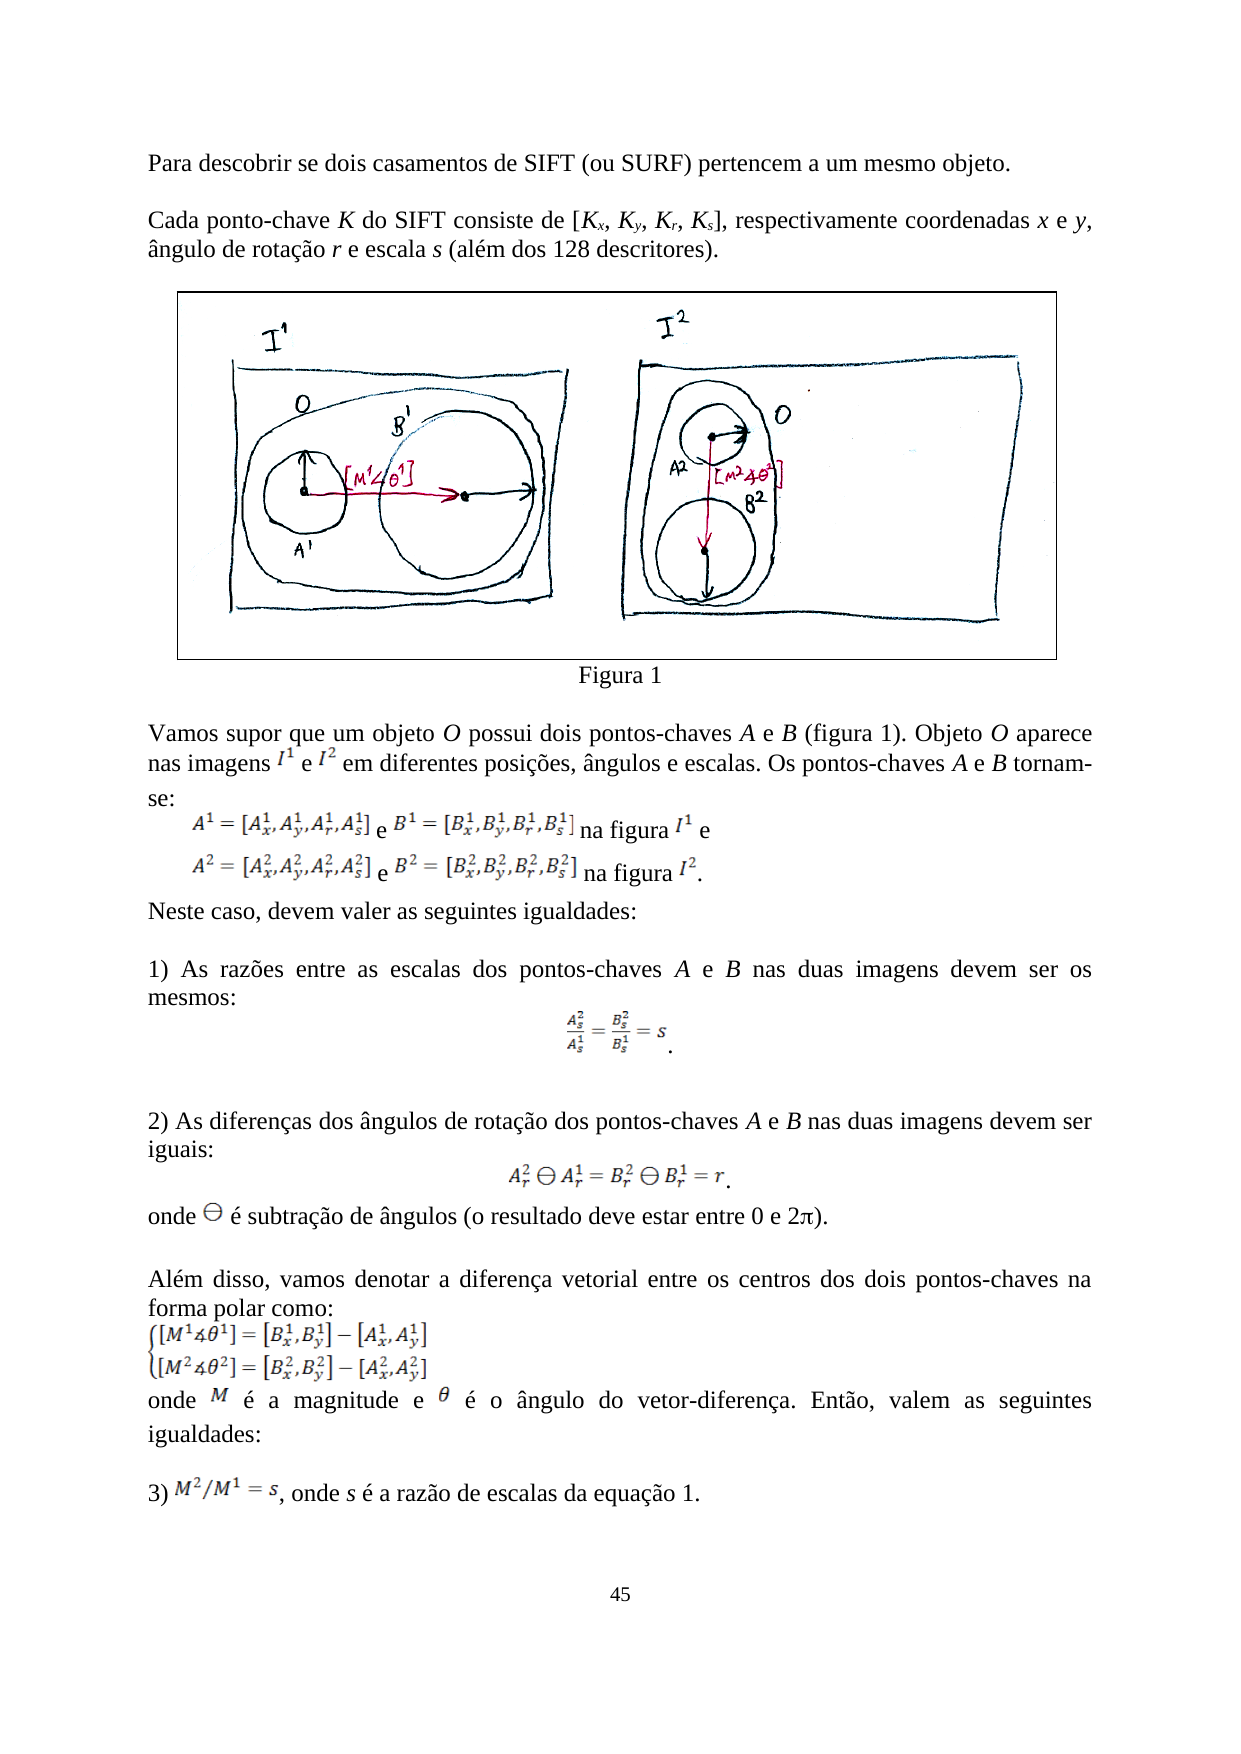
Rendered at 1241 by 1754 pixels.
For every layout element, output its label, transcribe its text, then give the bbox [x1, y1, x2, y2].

picture [192, 853, 371, 882]
text Para descobrir se dois casamentos de SIFT (ou SURF) pertencem a um mesmo objeto. [148, 148, 1092, 176]
text . [148, 1163, 1092, 1199]
text e na figura e [148, 811, 1092, 854]
picture [675, 814, 693, 839]
text 1) As razões entre as escalas dos pontos-chaves A e B nas duas imagens devem ser os mesmos: [148, 954, 1092, 1011]
text 2) As diferenças dos ângulos de rotação dos pontos-chaves A e B nas duas imagens devem ser iguais: [148, 1106, 1092, 1163]
picture [394, 853, 577, 882]
text Vamos supor que um objeto O possui dois pontos-chaves A e B (figura 1). Objeto O aparece nas imagens e em diferentes posições, ângulos e escalas. Os pontos-chaves A e B tornam-se: [148, 718, 1092, 811]
text Figura 1 [148, 660, 1092, 689]
text 3) , onde s é a razão de escalas da equação 1. [148, 1477, 1092, 1513]
picture [679, 856, 697, 882]
text onde é a magnitude e é o ângulo do vetor-diferença. Então, valem as seguintes igualdades: [148, 1383, 1092, 1448]
picture [393, 811, 574, 839]
text Neste caso, devem valer as seguintes igualdades: [148, 896, 1092, 925]
picture [438, 1383, 451, 1408]
picture [508, 1163, 725, 1189]
picture [202, 1199, 224, 1225]
picture [318, 746, 337, 772]
picture [277, 746, 295, 772]
text Além disso, vamos denotar a diferença vetorial entre os centros dos dois pontos-chaves na forma polar como: [148, 1264, 1092, 1322]
picture [175, 1476, 279, 1502]
text e na figura . [148, 854, 1092, 896]
picture [147, 1321, 427, 1408]
text onde é subtração de ângulos (o resultado deve estar entre 0 e 2). [148, 1199, 1092, 1236]
text Cada ponto-chave K do SIFT consiste de [Kx, Ky, Kr, Ks], respectivamente coordenadas x e y, ângulo de rotação r e escala s (além dos 128 descritores). [148, 205, 1092, 263]
text . [148, 1011, 1092, 1077]
picture [192, 811, 370, 839]
picture [567, 1011, 667, 1054]
